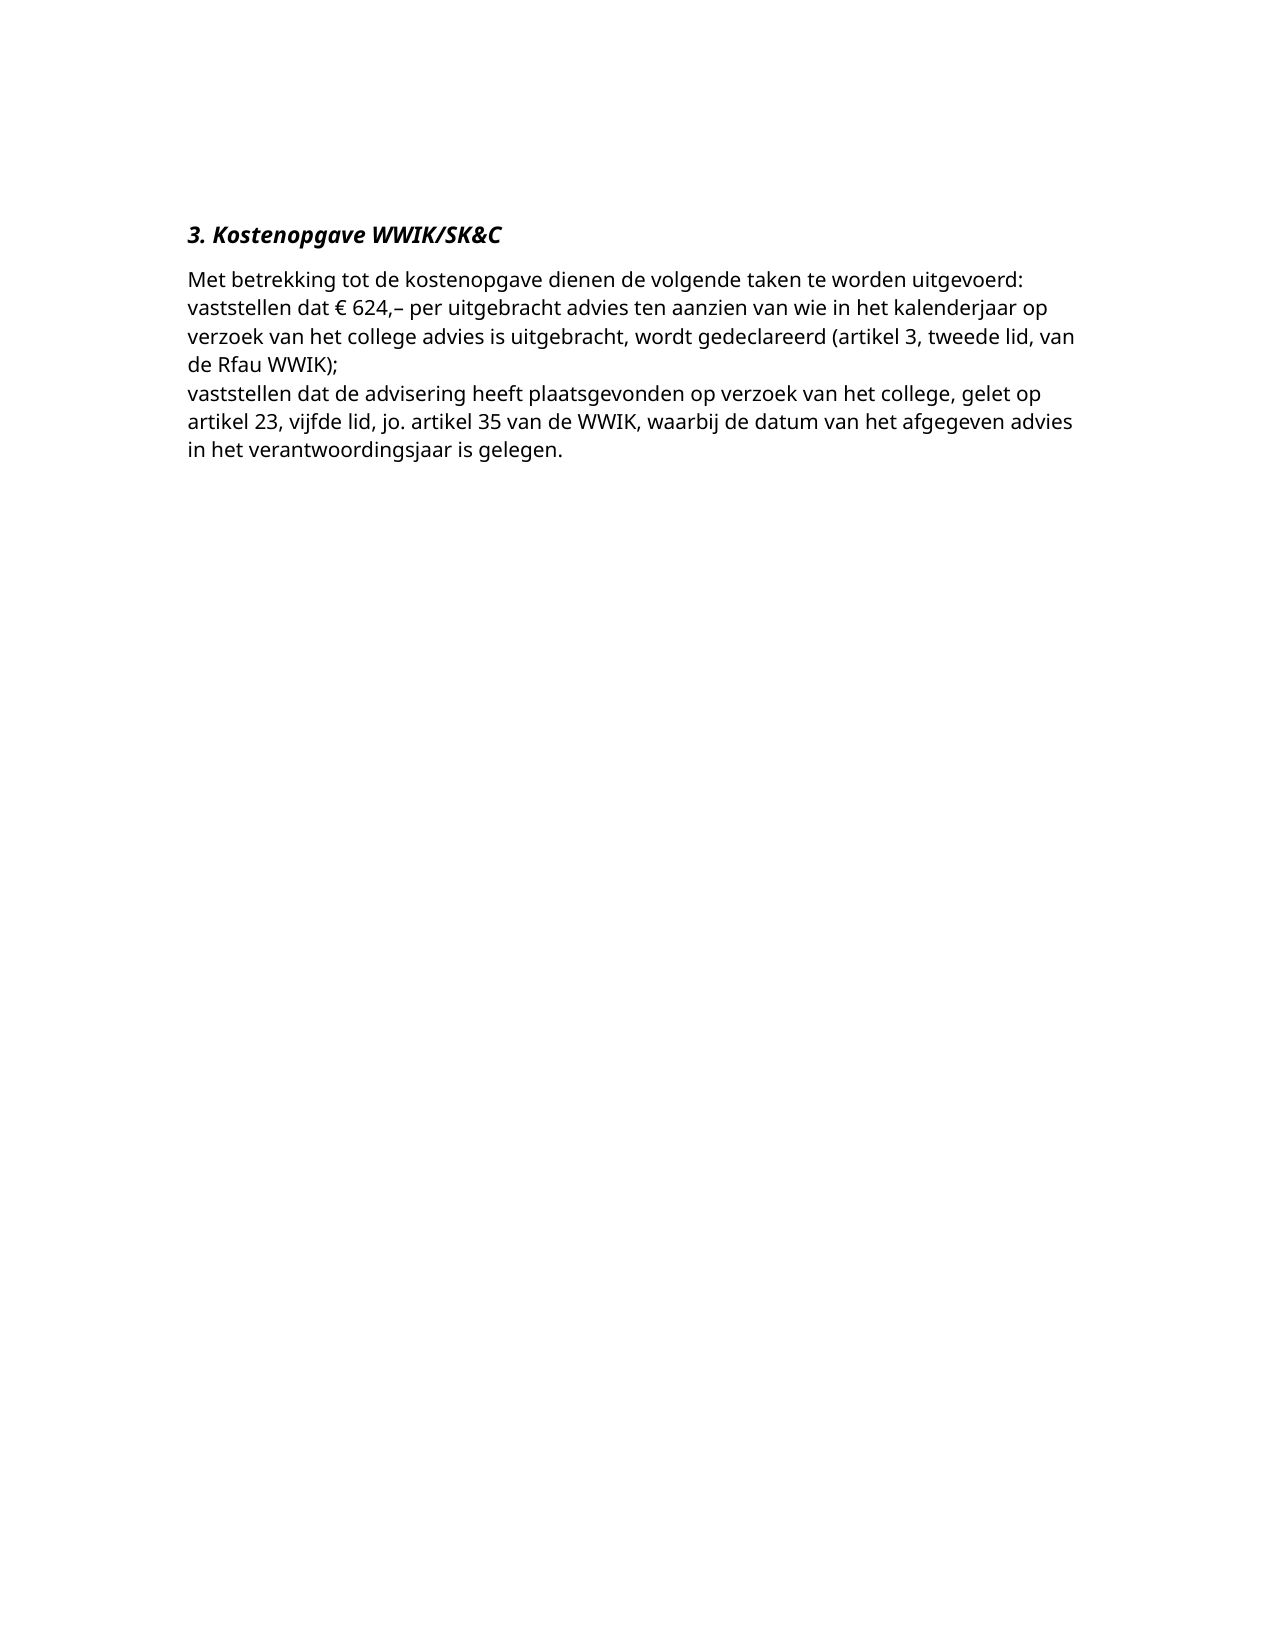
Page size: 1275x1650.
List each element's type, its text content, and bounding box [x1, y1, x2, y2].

text 3. Kostenopgave WWIK/SK&C [187, 219, 1087, 250]
text vaststellen dat € 624,– per uitgebracht advies ten aanzien van wie in het kalenderjaar op verzoek van het college advies is uitgebracht, wordt gedeclareerd (artikel 3, tweede lid, van de Rfau WWIK); [187, 293, 1087, 379]
text vaststellen dat de advisering heeft plaatsgevonden op verzoek van het college, gelet op artikel 23, vijfde lid, jo. artikel 35 van de WWIK, waarbij de datum van het afgegeven advies in het verantwoordingsjaar is gelegen. [187, 379, 1087, 464]
text Met betrekking tot de kostenopgave dienen de volgende taken te worden uitgevoerd: [187, 265, 1087, 293]
